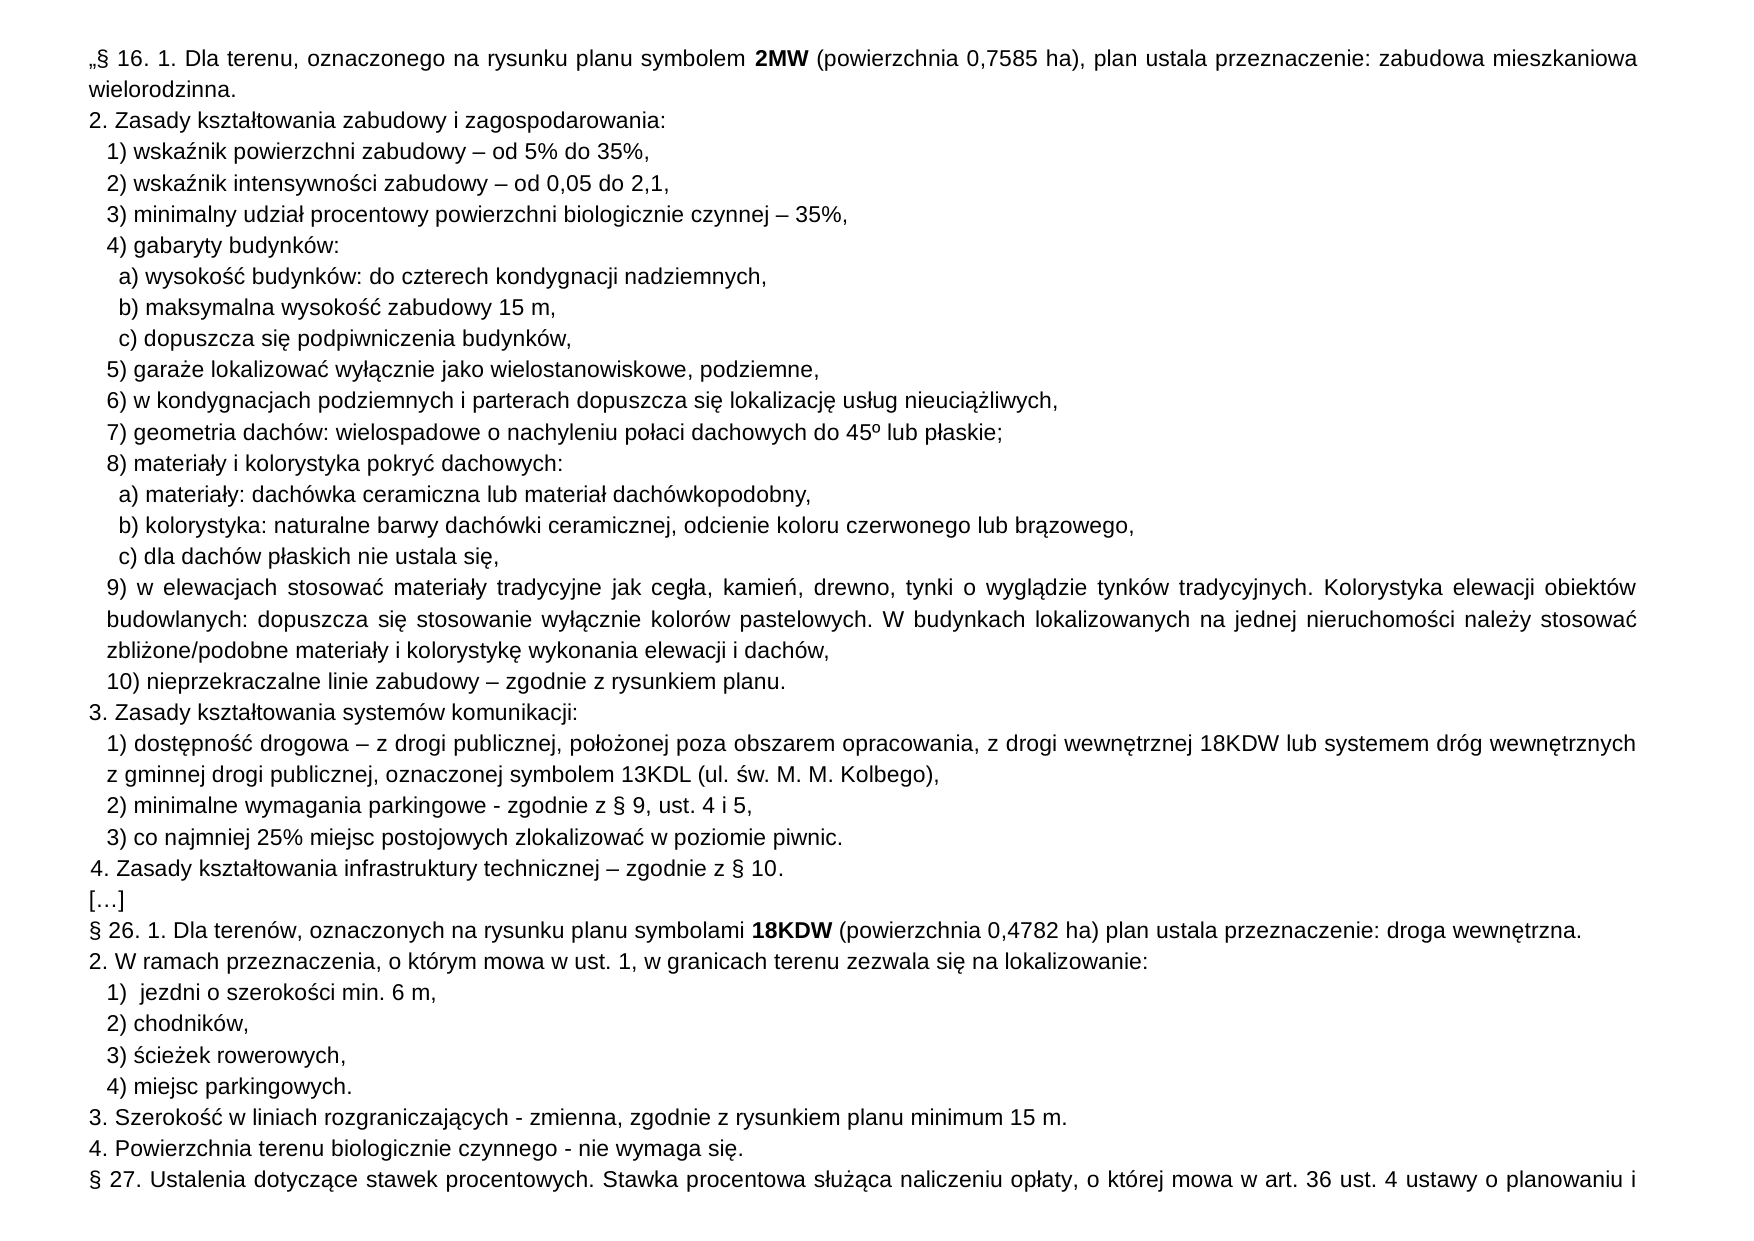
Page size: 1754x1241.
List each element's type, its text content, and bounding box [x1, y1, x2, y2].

text „§ 16. 1. Dla terenu, oznaczonego na rysunku planu symbolem 2MW (powierzchnia 0,7585 ha), plan ustala przeznaczenie: zabudowa mieszkaniowa wielorodzinna. [89, 44, 1639, 102]
text 9) w elewacjach stosować materiały tradycyjne jak cegła, kamień, drewno, tynki o wyglądzie tynków tradycyjnych. Kolorystyka elewacji obiektów budowlanych: dopuszcza się stosowanie wyłącznie kolorów pastelowych. W budynkach lokalizowanych na jednej nieruchomości należy stosować zbliżone/podobne materiały i kolorystykę wykonania elewacji i dachów, [106, 574, 1639, 663]
text 5) garaże lokalizować wyłącznie jako wielostanowiskowe, podziemne, [106, 356, 1639, 383]
text […] [89, 885, 1639, 912]
text 1) wskaźnik powierzchni zabudowy – od 5% do 35%, [106, 138, 1639, 165]
text 8) materiały i kolorystyka pokryć dachowych: [106, 449, 1639, 476]
text 4. Powierzchnia terenu biologicznie czynnego - nie wymaga się. [89, 1134, 1639, 1161]
text b) maksymalna wysokość zabudowy 15 m, [118, 293, 1639, 321]
text 4) miejsc parkingowych. [106, 1072, 1639, 1099]
text 2. Zasady kształtowania zabudowy i zagospodarowania: [89, 107, 1639, 134]
text § 26. 1. Dla terenów, oznaczonych na rysunku planu symbolami 18KDW (powierzchnia 0,4782 ha) plan ustala przeznaczenie: droga wewnętrzna. [89, 916, 1639, 943]
text 4. Zasady kształtowania infrastruktury technicznej – zgodnie z § 10. [89, 854, 1639, 881]
text 2. W ramach przeznaczenia, o którym mowa w ust. 1, w granicach terenu zezwala się na lokalizowanie: [89, 947, 1639, 974]
text 2) chodników, [106, 1010, 1639, 1037]
text § 27. Ustalenia dotyczące stawek procentowych. Stawka procentowa służąca naliczeniu opłaty, o której mowa w art. 36 ust. 4 ustawy o planowaniu i [89, 1166, 1639, 1193]
text 1) jezdni o szerokości min. 6 m, [106, 979, 1639, 1006]
text 3) minimalny udział procentowy powierzchni biologicznie czynnej – 35%, [106, 200, 1639, 227]
text a) wysokość budynków: do czterech kondygnacji nadziemnych, [118, 262, 1639, 289]
text 3) co najmniej 25% miejsc postojowych zlokalizować w poziomie piwnic. [106, 823, 1639, 850]
text c) dopuszcza się podpiwniczenia budynków, [118, 324, 1639, 352]
text 3) ścieżek rowerowych, [106, 1041, 1639, 1068]
text c) dla dachów płaskich nie ustala się, [118, 543, 1639, 570]
text 7) geometria dachów: wielospadowe o nachyleniu połaci dachowych do 45º lub płaskie; [106, 418, 1639, 445]
text b) kolorystyka: naturalne barwy dachówki ceramicznej, odcienie koloru czerwonego lub brązowego, [118, 511, 1639, 538]
text 2) wskaźnik intensywności zabudowy – od 0,05 do 2,1, [106, 169, 1639, 196]
text 10) nieprzekraczalne linie zabudowy – zgodnie z rysunkiem planu. [106, 667, 1639, 694]
text 3. Szerokość w liniach rozgraniczających - zmienna, zgodnie z rysunkiem planu minimum 15 m. [89, 1103, 1639, 1130]
text 4) gabaryty budynków: [106, 231, 1639, 258]
text a) materiały: dachówka ceramiczna lub materiał dachówkopodobny, [118, 480, 1639, 507]
text 2) minimalne wymagania parkingowe - zgodnie z § 9, ust. 4 i 5, [106, 792, 1639, 819]
text 3. Zasady kształtowania systemów komunikacji: [89, 698, 1639, 725]
text 6) w kondygnacjach podziemnych i parterach dopuszcza się lokalizację usług nieuciążliwych, [106, 387, 1639, 414]
text 1) dostępność drogowa – z drogi publicznej, położonej poza obszarem opracowania, z drogi wewnętrznej 18KDW lub systemem dróg wewnętrznych z gminnej drogi publicznej, oznaczonej symbolem 13KDL (ul. św. M. M. Kolbego), [106, 729, 1639, 788]
